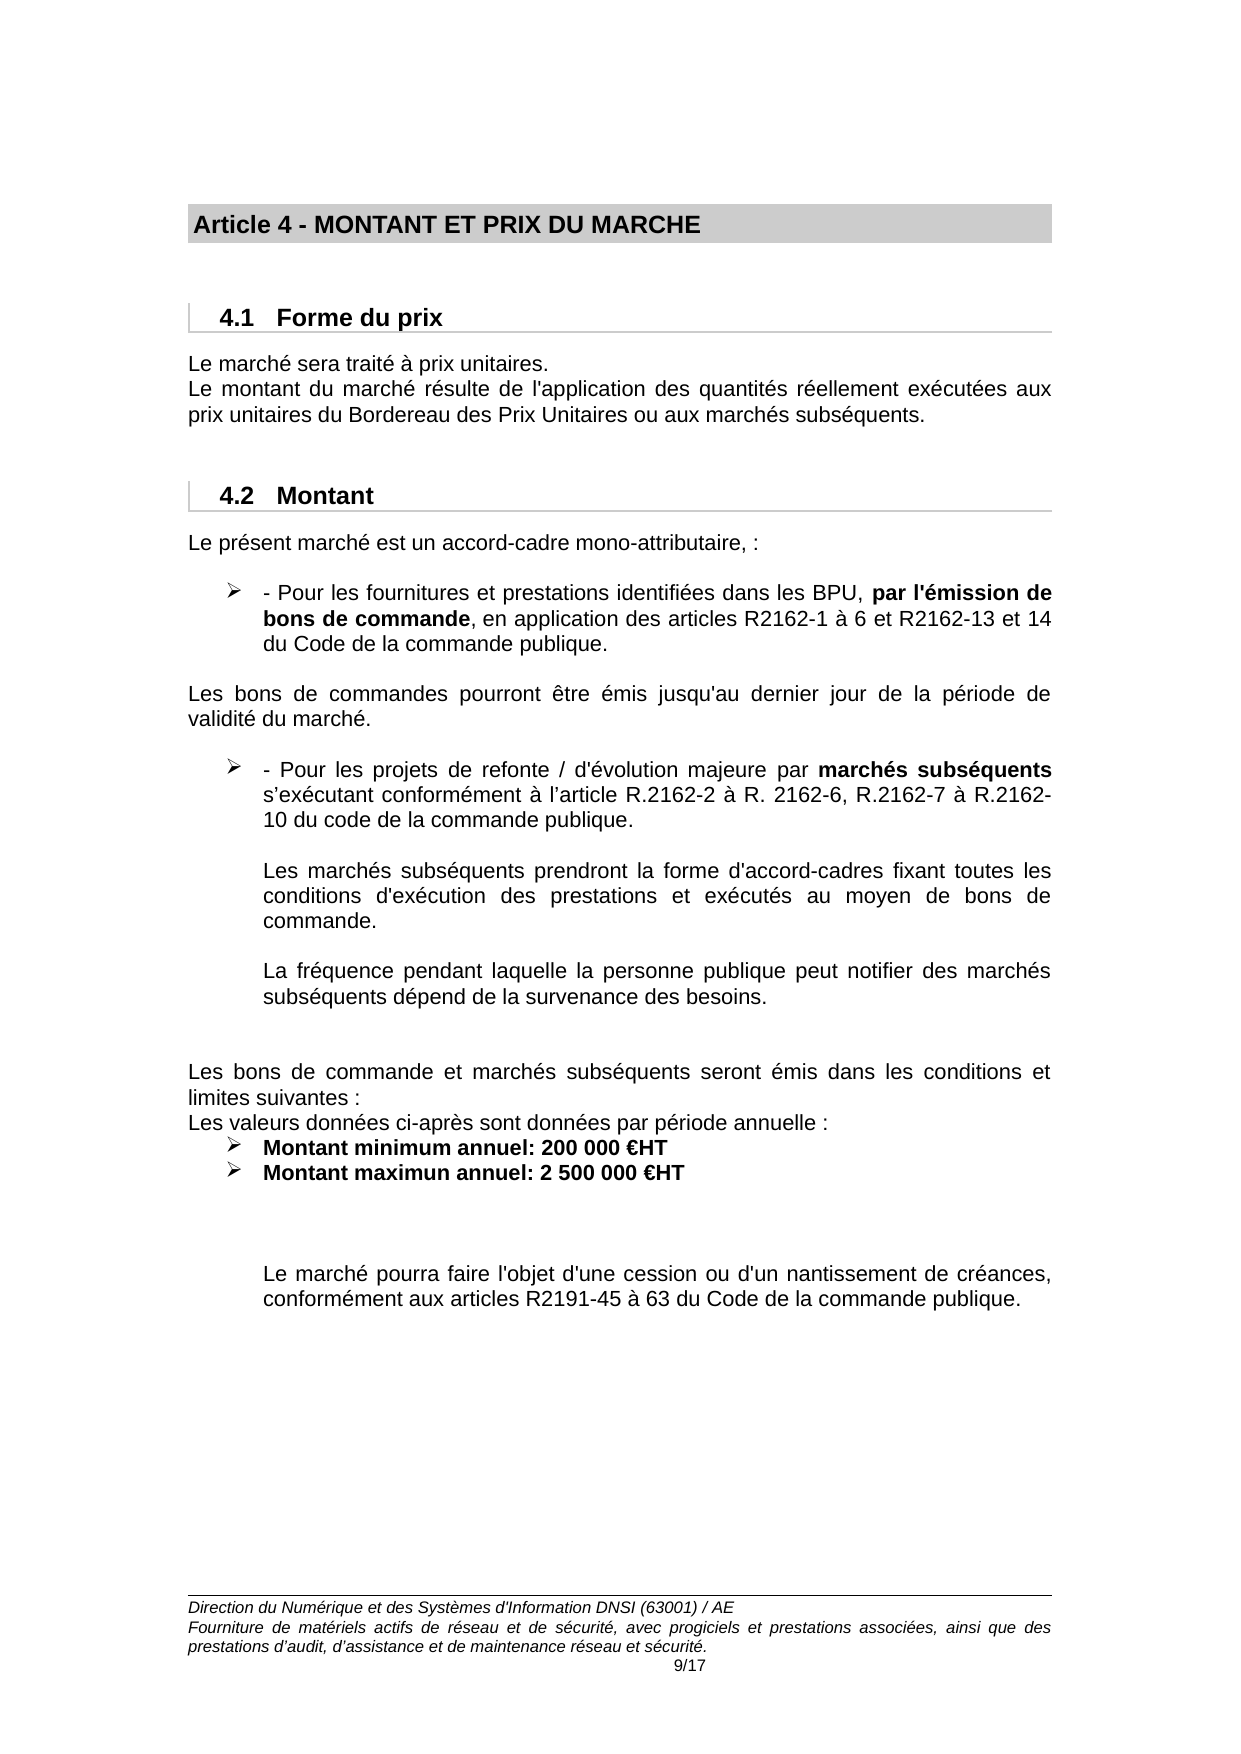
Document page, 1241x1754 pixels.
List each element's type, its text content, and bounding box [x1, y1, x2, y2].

subtitle Forme du prix [188, 302, 1052, 331]
text Le marché sera traité à prix unitaires. [188, 351, 1052, 376]
list Le marché pourra faire l'objet d'une cession ou d'un nantissement de créances, conformément aux articles R2191-45 à 63 du Code de la commande publique. [225, 1261, 1052, 1311]
text Les bons de commandes pourront être émis jusqu'au dernier jour de la période de validité du marché. [188, 681, 1052, 732]
list Les valeurs données ci-après sont données par période annuelle : [188, 1110, 1052, 1135]
text Le montant du marché résulte de l'application des quantités réellement exécutées aux prix unitaires du Bordereau des Prix Unitaires ou aux marchés subséquents. [188, 376, 1052, 427]
list Les marchés subséquents prendront la forme d'accord-cadres fixant toutes les conditions d'exécution des prestations et exécutés au moyen de bons de commande. [225, 858, 1052, 933]
list La fréquence pendant laquelle la personne publique peut notifier des marchés subséquents dépend de la survenance des besoins. [225, 958, 1052, 1009]
list - Pour les projets de refonte / d'évolution majeure par marchés subséquents s’exécutant conformément à l’article R.2162-2 à R. 2162-6, R.2162-7 à R.2162-10 du code de la commande publique. [225, 757, 1052, 832]
list Montant maximun annuel: 2 500 000 €HT [225, 1160, 1052, 1185]
subtitle Montant [190, 481, 1052, 510]
subtitle MONTANT ET PRIX DU MARCHE [190, 207, 1050, 241]
text Le présent marché est un accord-cadre mono-attributaire, : [188, 530, 1052, 555]
list Les bons de commande et marchés subséquents seront émis dans les conditions et limites suivantes : [188, 1059, 1052, 1110]
list Montant minimum annuel: 200 000 €HT [225, 1135, 1052, 1160]
list - Pour les fournitures et prestations identifiées dans les BPU, par l'émission de bons de commande, en application des articles R2162-1 à 6 et R2162-13 et 14 du Code de la commande publique. [225, 580, 1052, 656]
